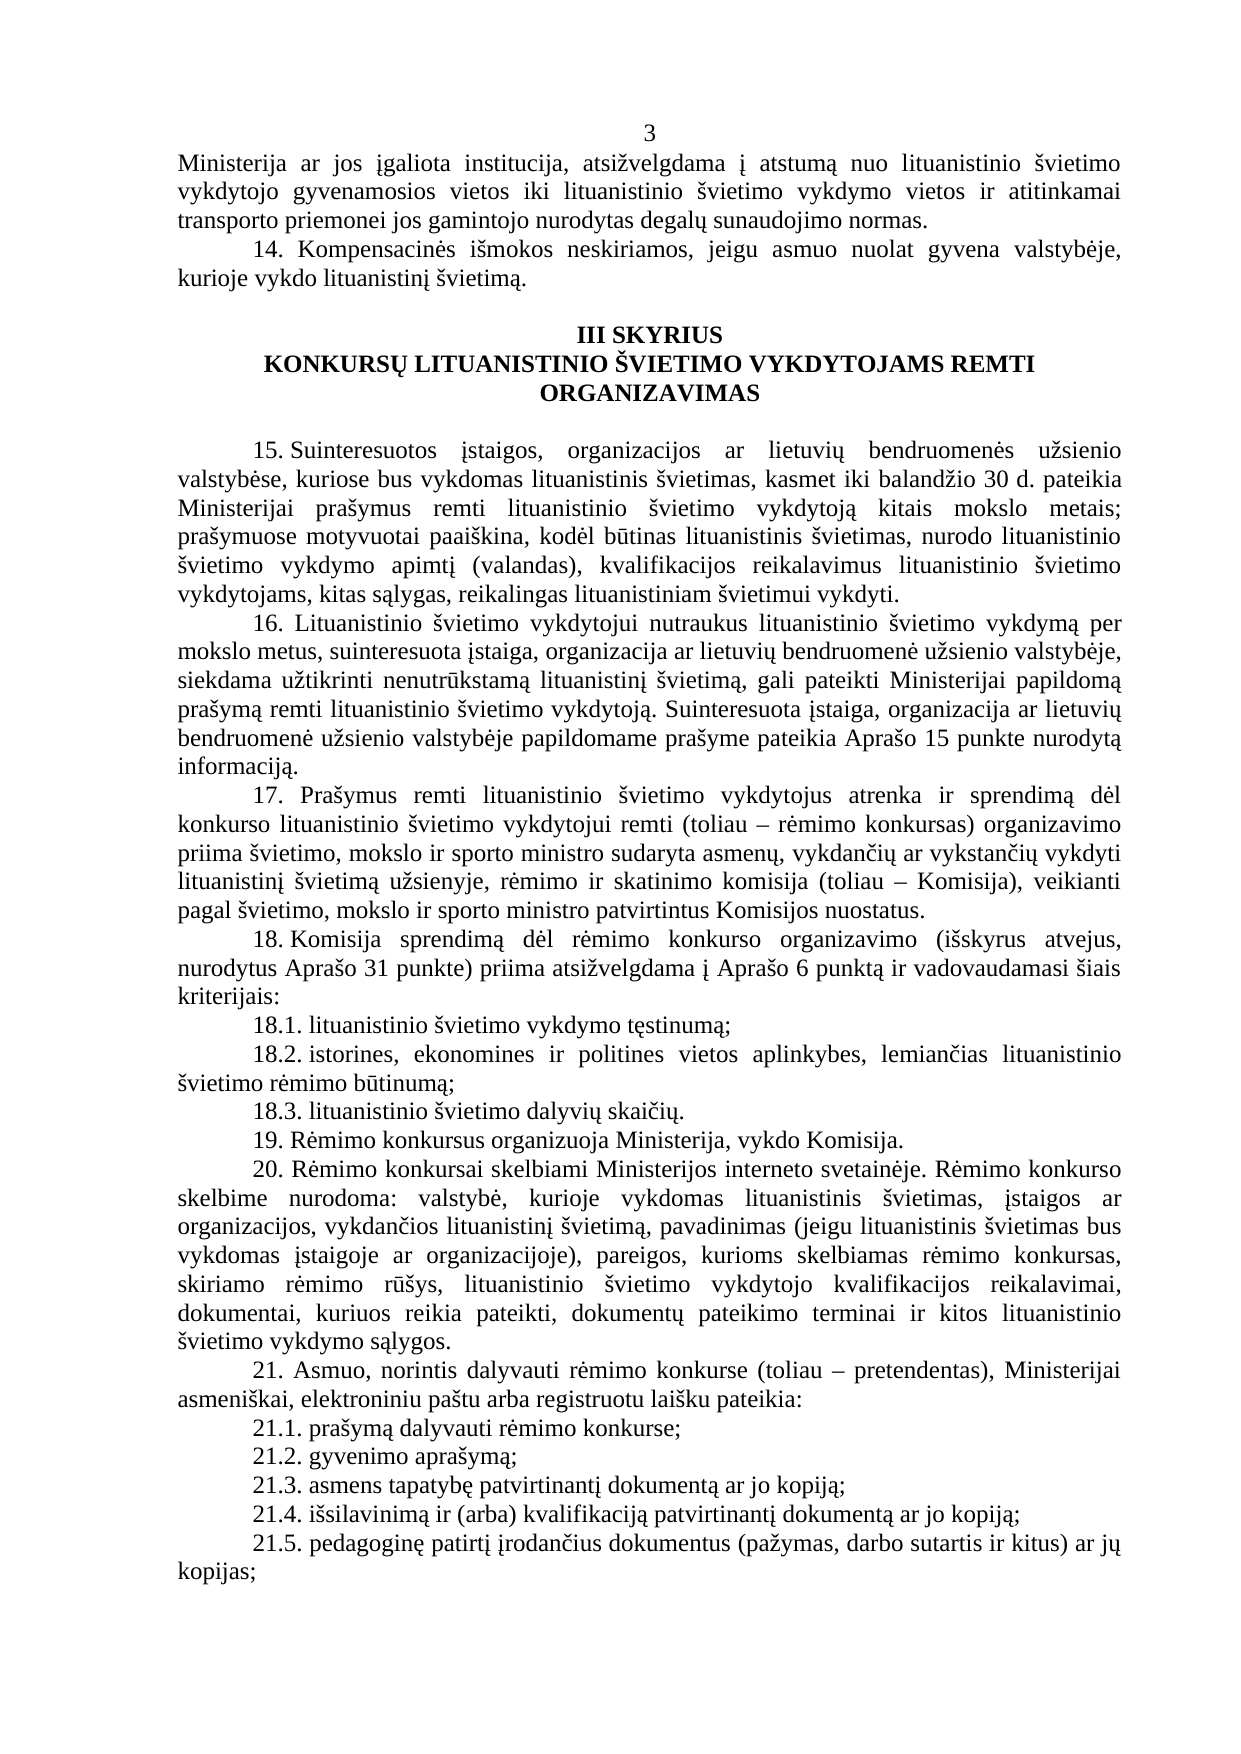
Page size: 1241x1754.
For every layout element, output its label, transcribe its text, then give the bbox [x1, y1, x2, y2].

text 21.1. prašymą dalyvauti rėmimo konkurse; [177, 1413, 1122, 1441]
text 18.2. istorines, ekonomines ir politines vietos aplinkybes, lemiančias lituanistinio švietimo rėmimo būtinumą; [177, 1039, 1122, 1096]
text 15. Suinteresuotos įstaigos, organizacijos ar lietuvių bendruomenės užsienio valstybėse, kuriose bus vykdomas lituanistinis švietimas, kasmet iki balandžio 30 d. pateikia Ministerijai prašymus remti lituanistinio švietimo vykdytoją kitais mokslo metais; prašymuose motyvuotai paaiškina, kodėl būtinas lituanistinis švietimas, nurodo lituanistinio švietimo vykdymo apimtį (valandas), kvalifikacijos reikalavimus lituanistinio švietimo vykdytojams, kitas sąlygas, reikalingas lituanistiniam švietimui vykdyti. [177, 435, 1122, 608]
text 18. Komisija sprendimą dėl rėmimo konkurso organizavimo (išskyrus atvejus, nurodytus Aprašo 31 punkte) priima atsižvelgdama į Aprašo 6 punktą ir vadovaudamasi šiais kriterijais: [177, 924, 1122, 1010]
text 21.4. išsilavinimą ir (arba) kvalifikaciją patvirtinantį dokumentą ar jo kopiją; [177, 1499, 1122, 1528]
text 21.3. asmens tapatybę patvirtinantį dokumentą ar jo kopiją; [177, 1470, 1122, 1499]
text 21. Asmuo, norintis dalyvauti rėmimo konkurse (toliau – pretendentas), Ministerijai asmeniškai, elektroniniu paštu arba registruotu laišku pateikia: [177, 1355, 1122, 1413]
text 19. Rėmimo konkursus organizuoja Ministerija, vykdo Komisija. [177, 1125, 1122, 1154]
text 21.2. gyvenimo aprašymą; [177, 1441, 1122, 1470]
text 20. Rėmimo konkursai skelbiami Ministerijos interneto svetainėje. Rėmimo konkurso skelbime nurodoma: valstybė, kurioje vykdomas lituanistinis švietimas, įstaigos ar organizacijos, vykdančios lituanistinį švietimą, pavadinimas (jeigu lituanistinis švietimas bus vykdomas įstaigoje ar organizacijoje), pareigos, kurioms skelbiamas rėmimo konkursas, skiriamo rėmimo rūšys, lituanistinio švietimo vykdytojo kvalifikacijos reikalavimai, dokumentai, kuriuos reikia pateikti, dokumentų pateikimo terminai ir kitos lituanistinio švietimo vykdymo sąlygos. [177, 1154, 1122, 1355]
text Ministerija ar jos įgaliota institucija, atsižvelgdama į atstumą nuo lituanistinio švietimo vykdytojo gyvenamosios vietos iki lituanistinio švietimo vykdymo vietos ir atitinkamai transporto priemonei jos gamintojo nurodytas degalų sunaudojimo normas. [177, 148, 1122, 234]
text 18.3. lituanistinio švietimo dalyvių skaičių. [177, 1096, 1122, 1125]
text 17. Prašymus remti lituanistinio švietimo vykdytojus atrenka ir sprendimą dėl konkurso lituanistinio švietimo vykdytojui remti (toliau – rėmimo konkursas) organizavimo priima švietimo, mokslo ir sporto ministro sudaryta asmenų, vykdančių ar vykstančių vykdyti lituanistinį švietimą užsienyje, rėmimo ir skatinimo komisija (toliau – Komisija), veikianti pagal švietimo, mokslo ir sporto ministro patvirtintus Komisijos nuostatus. [177, 780, 1122, 924]
text III SKYRIUS [177, 320, 1122, 349]
text 21.5. pedagoginę patirtį įrodančius dokumentus (pažymas, darbo sutartis ir kitus) ar jų kopijas; [177, 1528, 1122, 1585]
text 18.1. lituanistinio švietimo vykdymo tęstinumą; [177, 1010, 1122, 1039]
text 16. Lituanistinio švietimo vykdytojui nutraukus lituanistinio švietimo vykdymą per mokslo metus, suinteresuota įstaiga, organizacija ar lietuvių bendruomenė užsienio valstybėje, siekdama užtikrinti nenutrūkstamą lituanistinį švietimą, gali pateikti Ministerijai papildomą prašymą remti lituanistinio švietimo vykdytoją. Suinteresuota įstaiga, organizacija ar lietuvių bendruomenė užsienio valstybėje papildomame prašyme pateikia Aprašo 15 punkte nurodytą informaciją. [177, 608, 1122, 780]
text 14. Kompensacinės išmokos neskiriamos, jeigu asmuo nuolat gyvena valstybėje, kurioje vykdo lituanistinį švietimą. [177, 234, 1122, 291]
text KONKURSŲ lituanistinio švietimo vykdytojams remti ORGANIZAVIMAS [177, 349, 1122, 406]
